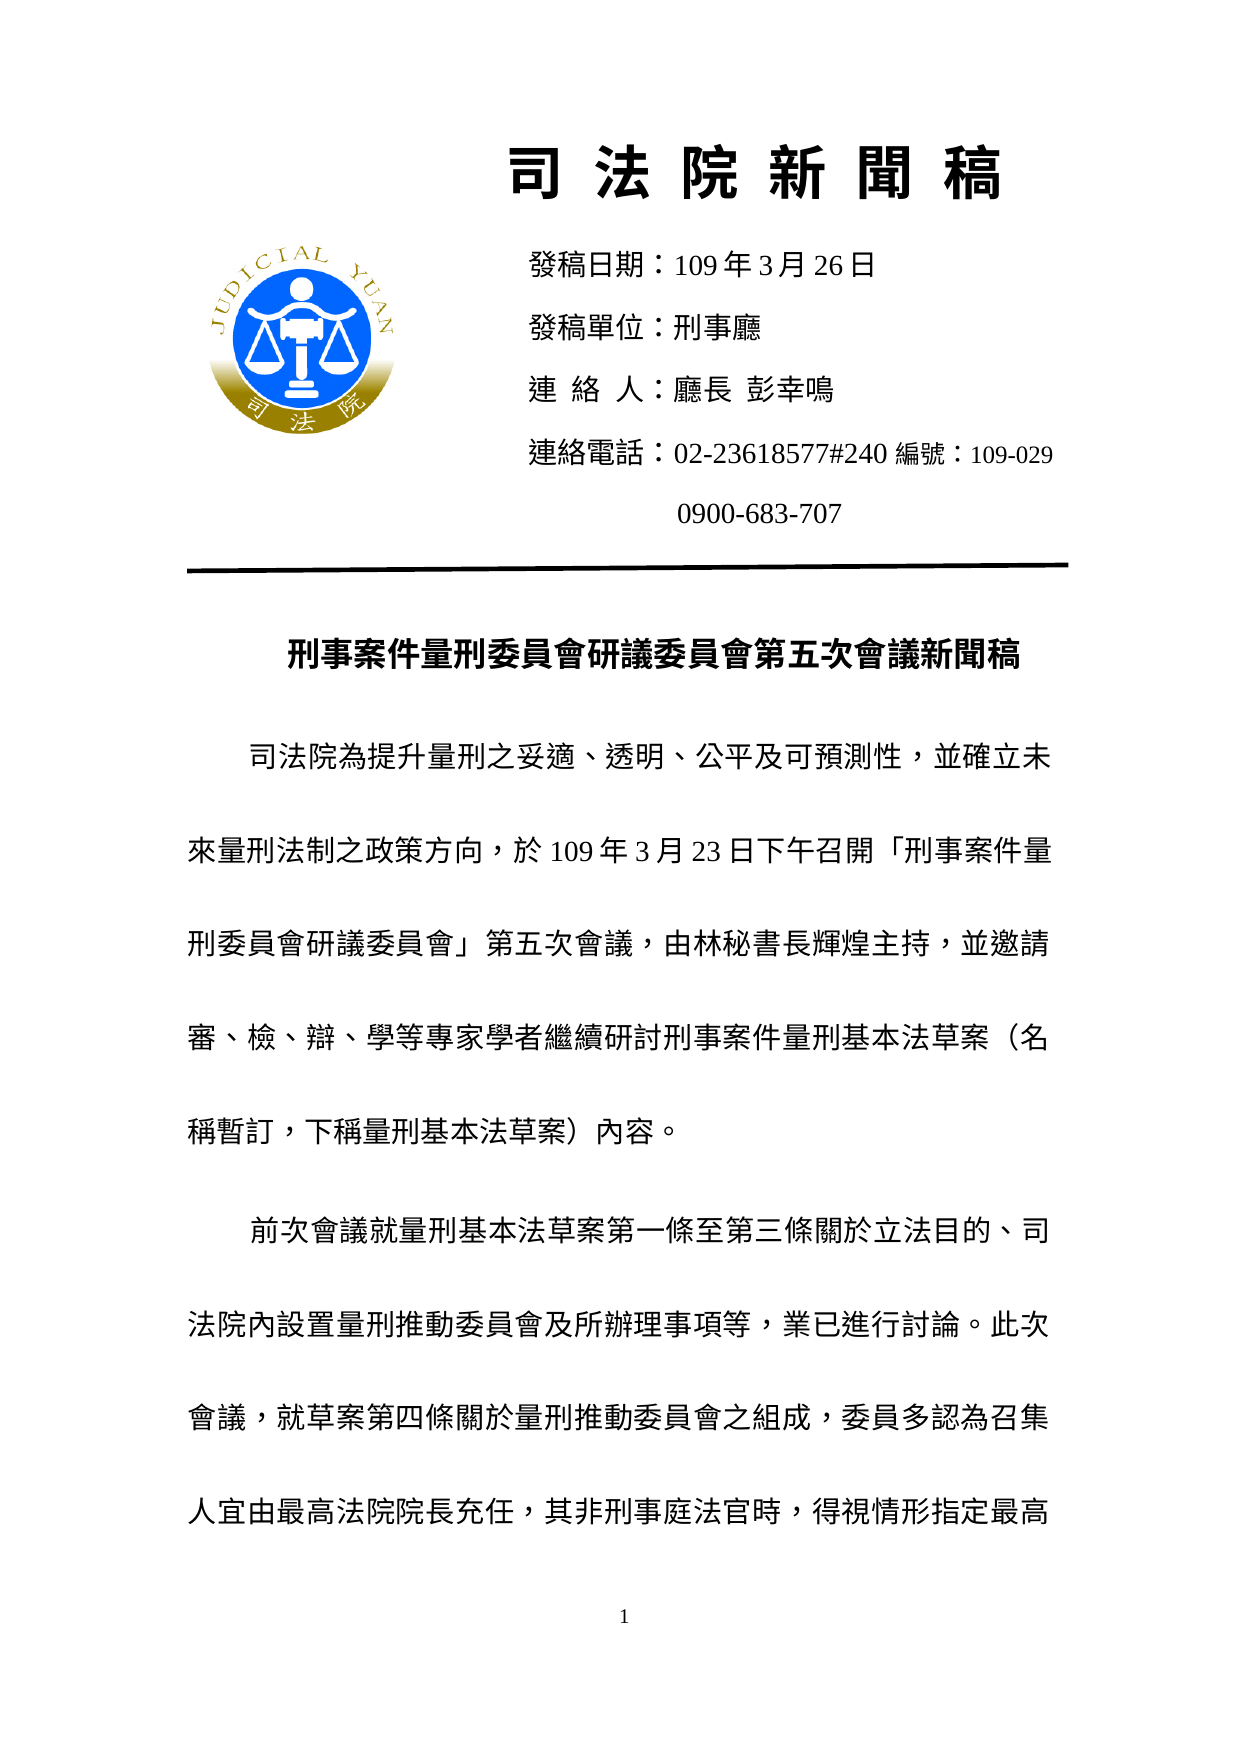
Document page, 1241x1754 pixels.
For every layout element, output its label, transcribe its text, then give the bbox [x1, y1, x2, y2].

table_header 司 法 院 新 聞 稿 發稿日期：109年3月26日 發稿單位：刑事廳 連 絡 人：廳長 彭幸鳴 連絡電話：02-23618577#240 編號：109-029 0900-683-707 [416, 96, 1074, 534]
text 司法院為提升量刑之妥適、透明、公平及可預測性，並確立未來量刑法制之政策方向，於109年3月23日下午召開「刑事案件量刑委員會研議委員會」第五次會議，由林秘書長輝煌主持，並邀請審、檢、辯、學等專家學者繼續研討刑事案件量刑基本法草案（名稱暫訂，下稱量刑基本法草案）內容。 [187, 713, 1053, 1150]
text 刑事案件量刑委員會研議委員會第五次會議新聞稿 [187, 611, 1053, 673]
table_header [187, 96, 416, 534]
text 前次會議就量刑基本法草案第一條至第三條關於立法目的、司法院內設置量刑推動委員會及所辦理事項等，業已進行討論。此次會議，就草案第四條關於量刑推動委員會之組成，委員多認為召集人宜由最高法院院長充任，其非刑事庭法官時，得視情形指定最高 [187, 1187, 1053, 1531]
